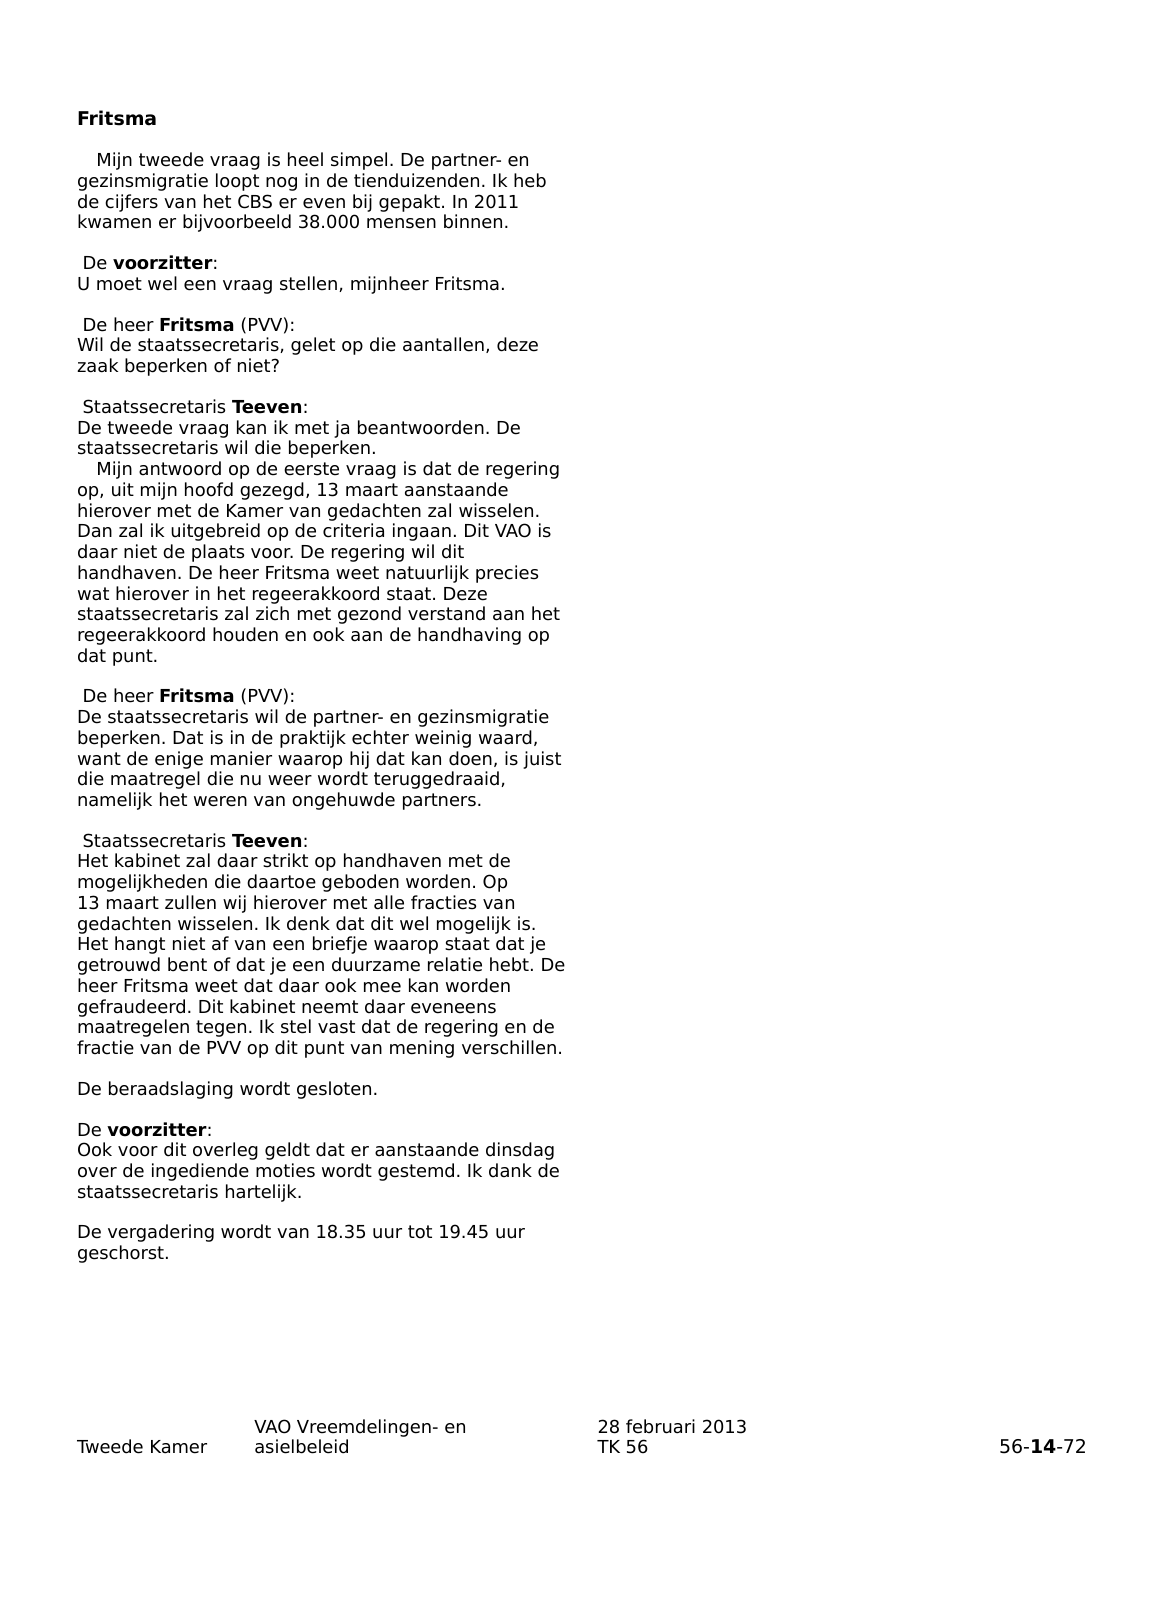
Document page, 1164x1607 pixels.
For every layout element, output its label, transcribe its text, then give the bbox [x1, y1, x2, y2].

text De beraadslaging wordt gesloten. [77, 1079, 567, 1099]
text Het kabinet zal daar strikt op handhaven met de mogelijkheden die daartoe geboden worden. Op 13 maart zullen wij hierover met alle fracties van gedachten wisselen. Ik denk dat dit wel mogelijk is. Het hangt niet af van een briefje waarop staat dat je getrouwd bent of dat je een duurzame relatie hebt. De heer Fritsma weet dat daar ook mee kan worden gefraudeerd. Dit kabinet neemt daar eveneens maatregelen tegen. Ik stel vast dat de regering en de fractie van de PVV op dit punt van mening verschillen. [77, 851, 567, 1059]
text Staatssecretaris Teeven: [77, 831, 567, 851]
text Staatssecretaris Teeven: [77, 397, 567, 417]
text De heer Fritsma (PVV): [77, 314, 567, 335]
text U moet wel een vraag stellen, mijnheer Fritsma. [77, 274, 567, 294]
text Ook voor dit overleg geldt dat er aanstaande dinsdag over de ingediende moties wordt gestemd. Ik dank de staatssecretaris hartelijk. [77, 1140, 567, 1202]
text Mijn antwoord op de eerste vraag is dat de regering op, uit mijn hoofd gezegd, 13 maart aanstaande hierover met de Kamer van gedachten zal wisselen. Dan zal ik uitgebreid op de criteria ingaan. Dit VAO is daar niet de plaats voor. De regering wil dit handhaven. De heer Fritsma weet natuurlijk precies wat hierover in het regeerakkoord staat. Deze staatssecretaris zal zich met gezond verstand aan het regeerakkoord houden en ook aan de handhaving op dat punt. [77, 459, 567, 666]
text De staatssecretaris wil de partner- en gezinsmigratie beperken. Dat is in de praktijk echter weinig waard, want de enige manier waarop hij dat kan doen, is juist die maatregel die nu weer wordt teruggedraaid, namelijk het weren van ongehuwde partners. [77, 707, 567, 811]
text De vergadering wordt van 18.35 uur tot 19.45 uur geschorst. [77, 1222, 567, 1264]
text Wil de staatssecretaris, gelet op die aantallen, deze zaak beperken of niet? [77, 335, 567, 377]
text De voorzitter: [77, 253, 567, 274]
text De tweede vraag kan ik met ja beantwoorden. De staatssecretaris wil die beperken. [77, 417, 567, 459]
text Mijn tweede vraag is heel simpel. De partner- en gezinsmigratie loopt nog in de tienduizenden. Ik heb de cijfers van het CBS er even bij gepakt. In 2011 kwamen er bijvoorbeeld 38.000 mensen binnen. [77, 150, 567, 233]
text De voorzitter: [77, 1119, 567, 1140]
text De heer Fritsma (PVV): [77, 686, 567, 707]
